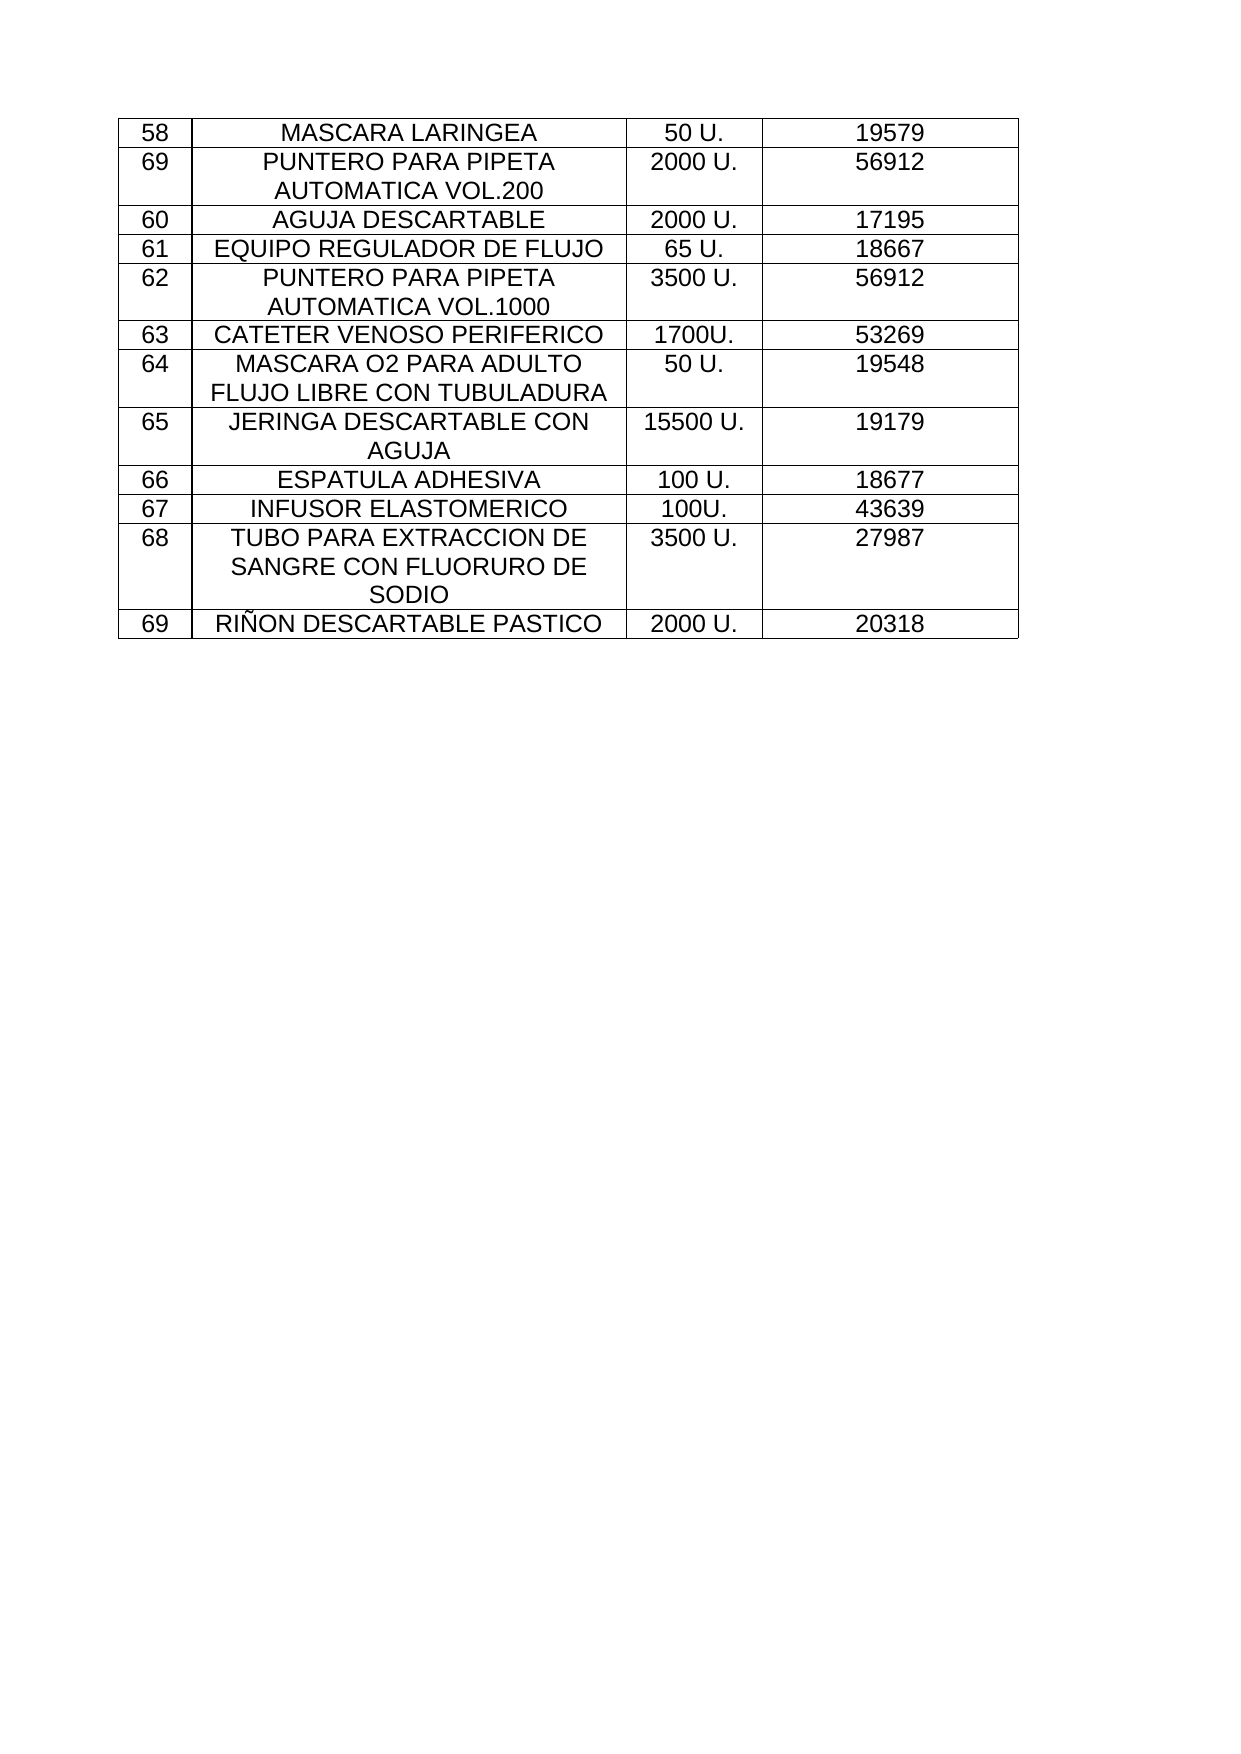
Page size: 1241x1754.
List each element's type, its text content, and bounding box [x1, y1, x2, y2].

table_cell CATETER VENOSO PERIFERICO [193, 321, 626, 349]
table_cell 19179 [763, 408, 1018, 465]
table_cell 58 [119, 119, 191, 147]
table_cell 69 [119, 148, 191, 205]
table_cell EQUIPO REGULADOR DE FLUJO [193, 235, 626, 263]
table_cell 56912 [763, 148, 1018, 205]
table_cell 50 U. [627, 119, 762, 147]
table_cell 3500 U. [627, 264, 762, 320]
table_cell 64 [119, 350, 191, 407]
table_cell 100U. [627, 495, 762, 523]
table_cell 53269 [763, 321, 1018, 349]
table_cell 17195 [763, 206, 1018, 234]
table_cell 62 [119, 264, 191, 320]
table_cell 18677 [763, 466, 1018, 494]
table_cell 2000 U. [627, 610, 762, 638]
table_cell INFUSOR ELASTOMERICO [193, 495, 626, 523]
table_cell 65 U. [627, 235, 762, 263]
table_cell MASCARA LARINGEA [193, 119, 626, 147]
table_cell MASCARA O2 PARA ADULTO FLUJO LIBRE CON TUBULADURA [193, 350, 626, 407]
table_cell TUBO PARA EXTRACCION DE SANGRE CON FLUORURO DE SODIO [193, 524, 626, 609]
table_cell 19548 [763, 350, 1018, 407]
table_cell 3500 U. [627, 524, 762, 609]
table_cell 60 [119, 206, 191, 234]
table_cell 2000 U. [627, 206, 762, 234]
table_cell 19579 [763, 119, 1018, 147]
table_cell 100 U. [627, 466, 762, 494]
table_cell 63 [119, 321, 191, 349]
table_cell JERINGA DESCARTABLE CON AGUJA [193, 408, 626, 465]
table_cell 66 [119, 466, 191, 494]
table_cell 67 [119, 495, 191, 523]
table_cell 56912 [763, 264, 1018, 320]
table_cell PUNTERO PARA PIPETA AUTOMATICA VOL.200 [193, 148, 626, 205]
table_cell RIÑON DESCARTABLE PASTICO [193, 610, 626, 638]
table_cell 69 [119, 610, 191, 638]
table_cell 27987 [763, 524, 1018, 609]
table_cell 1700U. [627, 321, 762, 349]
table_cell 61 [119, 235, 191, 263]
table_cell 68 [119, 524, 191, 609]
table_cell 20318 [763, 610, 1018, 638]
table_cell AGUJA DESCARTABLE [193, 206, 626, 234]
table_cell 15500 U. [627, 408, 762, 465]
table_cell 2000 U. [627, 148, 762, 205]
table_cell PUNTERO PARA PIPETA AUTOMATICA VOL.1000 [193, 264, 626, 320]
table_cell 43639 [763, 495, 1018, 523]
table_cell 18667 [763, 235, 1018, 263]
table_cell 65 [119, 408, 191, 465]
table_cell ESPATULA ADHESIVA [193, 466, 626, 494]
table_cell 50 U. [627, 350, 762, 407]
